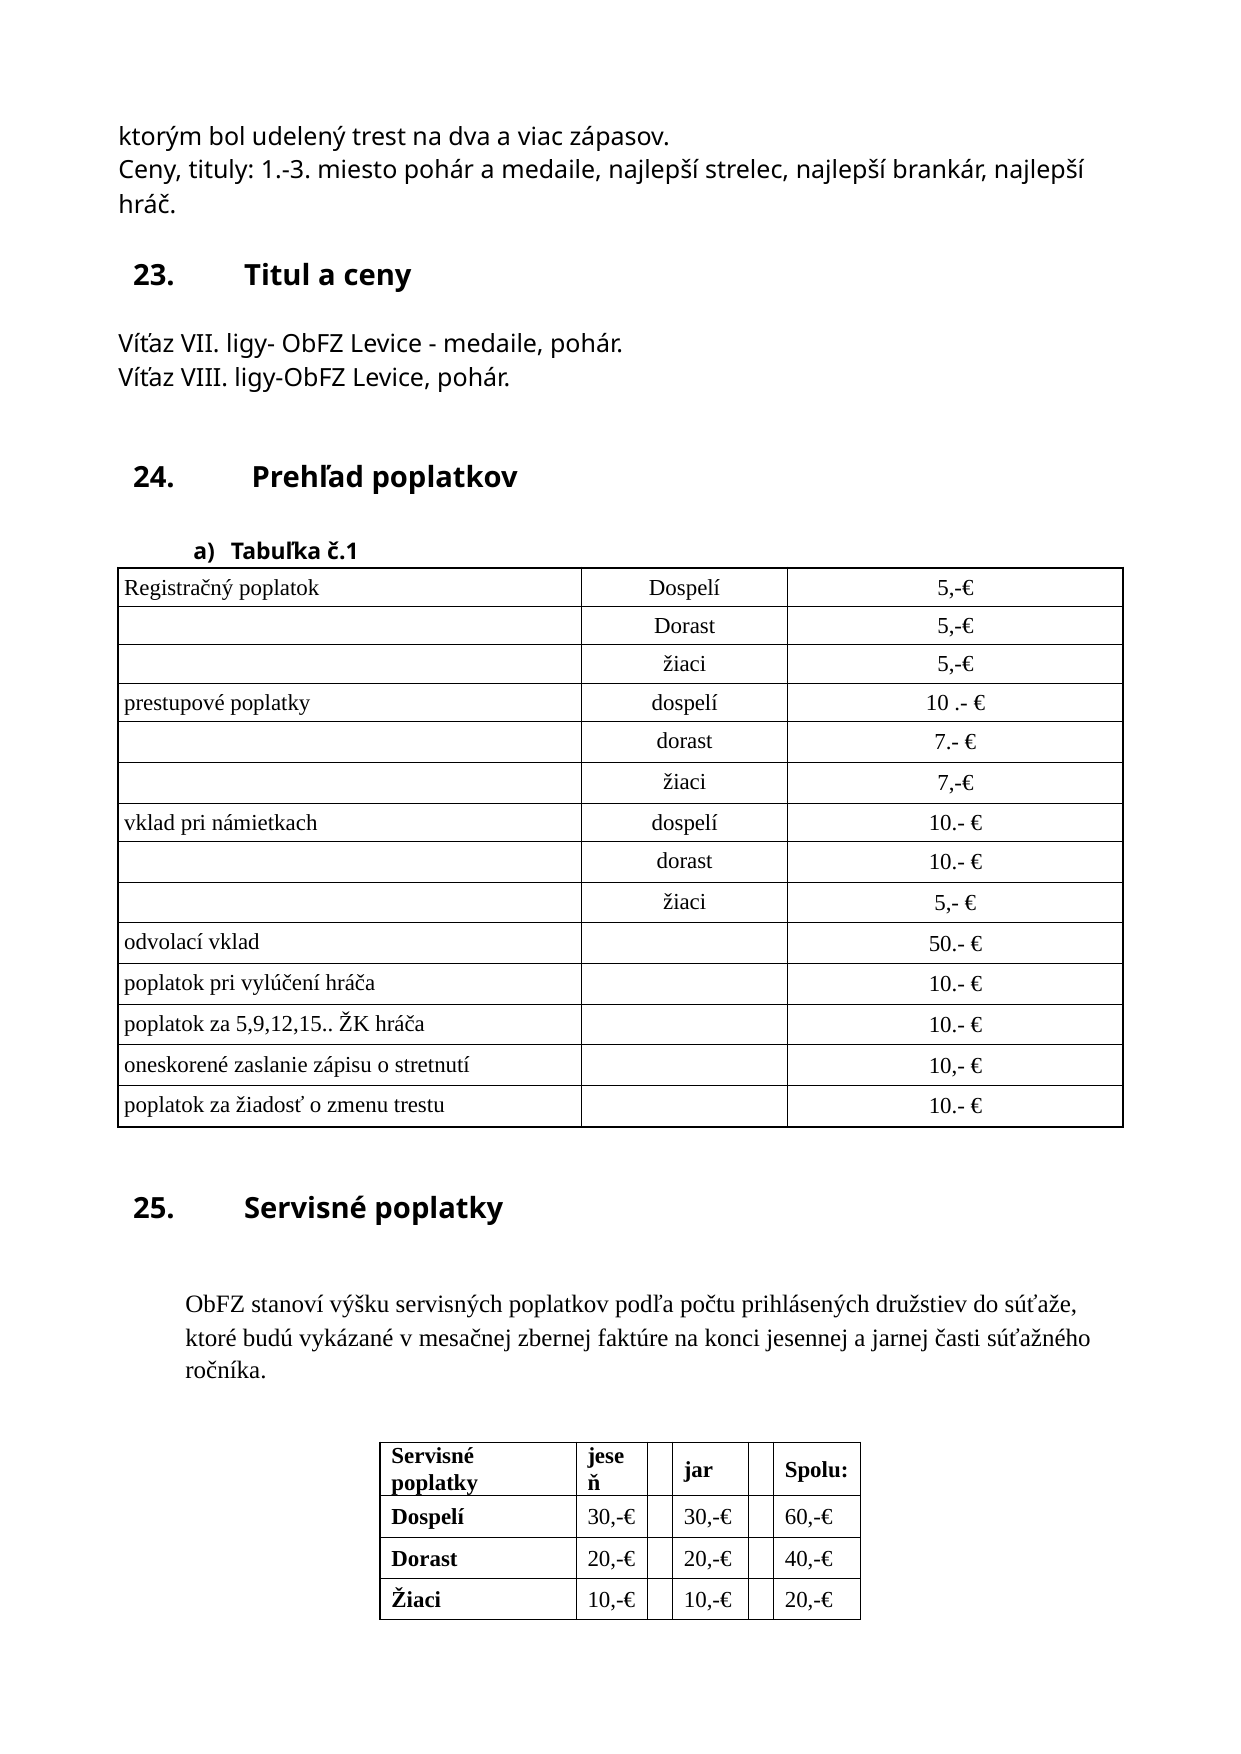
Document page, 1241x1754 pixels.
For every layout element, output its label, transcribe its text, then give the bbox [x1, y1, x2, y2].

table_cell 20,-€ [577, 1538, 647, 1578]
text Víťaz VII. ligy- ObFZ Levice - medaile, pohár. [118, 325, 1122, 359]
table_cell 20,-€ [673, 1538, 748, 1578]
table_cell [582, 1005, 787, 1044]
table_cell prestupové poplatky [119, 684, 581, 721]
table_cell Dorast [582, 607, 787, 644]
table_cell [119, 645, 581, 683]
table_header [749, 1443, 773, 1495]
table_cell [582, 1045, 787, 1085]
table_cell dospelí [582, 684, 787, 721]
table_cell 60,-€ [774, 1496, 860, 1537]
table_cell 10.- € [788, 1005, 1122, 1044]
table_cell odvolací vklad [119, 923, 581, 963]
table_header [648, 1443, 672, 1495]
table_cell [119, 607, 581, 644]
table_cell [749, 1496, 773, 1537]
table_cell [648, 1496, 672, 1537]
table_cell dorast [582, 722, 787, 762]
table_cell 10,-€ [673, 1579, 748, 1619]
table_cell 30,-€ [673, 1496, 748, 1537]
table_cell 5,-€ [788, 607, 1122, 644]
text ObFZ stanoví výšku servisných poplatkov podľa počtu prihlásených družstiev do súťaže, ktoré budú vykázané v mesačnej zbernej faktúre na konci jesennej a jarnej časti súťažného ročníka. [185, 1289, 1122, 1417]
table_cell [582, 923, 787, 963]
list Prehľad poplatkov [133, 456, 1122, 496]
table_cell 10.- € [788, 842, 1122, 881]
table_cell [119, 763, 581, 802]
table_cell 10 .- € [788, 684, 1122, 721]
text Víťaz VIII. ligy-ObFZ Levice, pohár. [118, 359, 1122, 393]
table_cell [119, 722, 581, 762]
table_cell žiaci [582, 763, 787, 802]
text Ceny, tituly: 1.-3. miesto pohár a medaile, najlepší strelec, najlepší brankár, najlepší hráč. [118, 152, 1122, 220]
text ktorým bol udelený trest na dva a viac zápasov. [118, 118, 1122, 152]
table_cell 40,-€ [774, 1538, 860, 1578]
table_header Spolu: [774, 1443, 860, 1495]
table_cell [119, 883, 581, 922]
table_cell oneskorené zaslanie zápisu o stretnutí [119, 1045, 581, 1085]
table_cell 10,-€ [577, 1579, 647, 1619]
table_cell [648, 1538, 672, 1578]
table_header jar [673, 1443, 748, 1495]
table_header jeseň [577, 1443, 647, 1495]
table_cell [648, 1579, 672, 1619]
table_cell žiaci [582, 883, 787, 922]
table_cell [119, 842, 581, 881]
table_cell 7.- € [788, 722, 1122, 762]
table_cell 10.- € [788, 804, 1122, 841]
table_header Registračný poplatok [119, 569, 581, 606]
table_cell poplatok za žiadosť o zmenu trestu [119, 1086, 581, 1126]
table_cell 5,-€ [788, 645, 1122, 683]
table_header 5,-€ [788, 569, 1122, 606]
table_cell poplatok za 5,9,12,15.. ŽK hráča [119, 1005, 581, 1044]
table_cell [582, 964, 787, 1004]
table_header Dospelí [582, 569, 787, 606]
table_header Servisné poplatky [381, 1443, 576, 1495]
table_cell poplatok pri vylúčení hráča [119, 964, 581, 1004]
table_cell 20,-€ [774, 1579, 860, 1619]
list Servisné poplatky [133, 1187, 1122, 1227]
table_cell [749, 1538, 773, 1578]
table_cell 10,- € [788, 1045, 1122, 1085]
table_cell 30,-€ [577, 1496, 647, 1537]
table_cell 7,-€ [788, 763, 1122, 802]
table_cell žiaci [582, 645, 787, 683]
table_cell 50.- € [788, 923, 1122, 963]
list Tabuľka č.1 [193, 535, 1122, 567]
table_cell vklad pri námietkach [119, 804, 581, 841]
table_cell Dospelí [381, 1496, 576, 1537]
table_cell 5,- € [788, 883, 1122, 922]
table_cell Dorast [381, 1538, 576, 1578]
table_cell [749, 1579, 773, 1619]
table_cell 10.- € [788, 964, 1122, 1004]
list Titul a ceny [133, 254, 1122, 294]
table_cell 10.- € [788, 1086, 1122, 1126]
table_cell Žiaci [381, 1579, 576, 1619]
table_cell [582, 1086, 787, 1126]
table_cell dorast [582, 842, 787, 881]
table_cell dospelí [582, 804, 787, 841]
